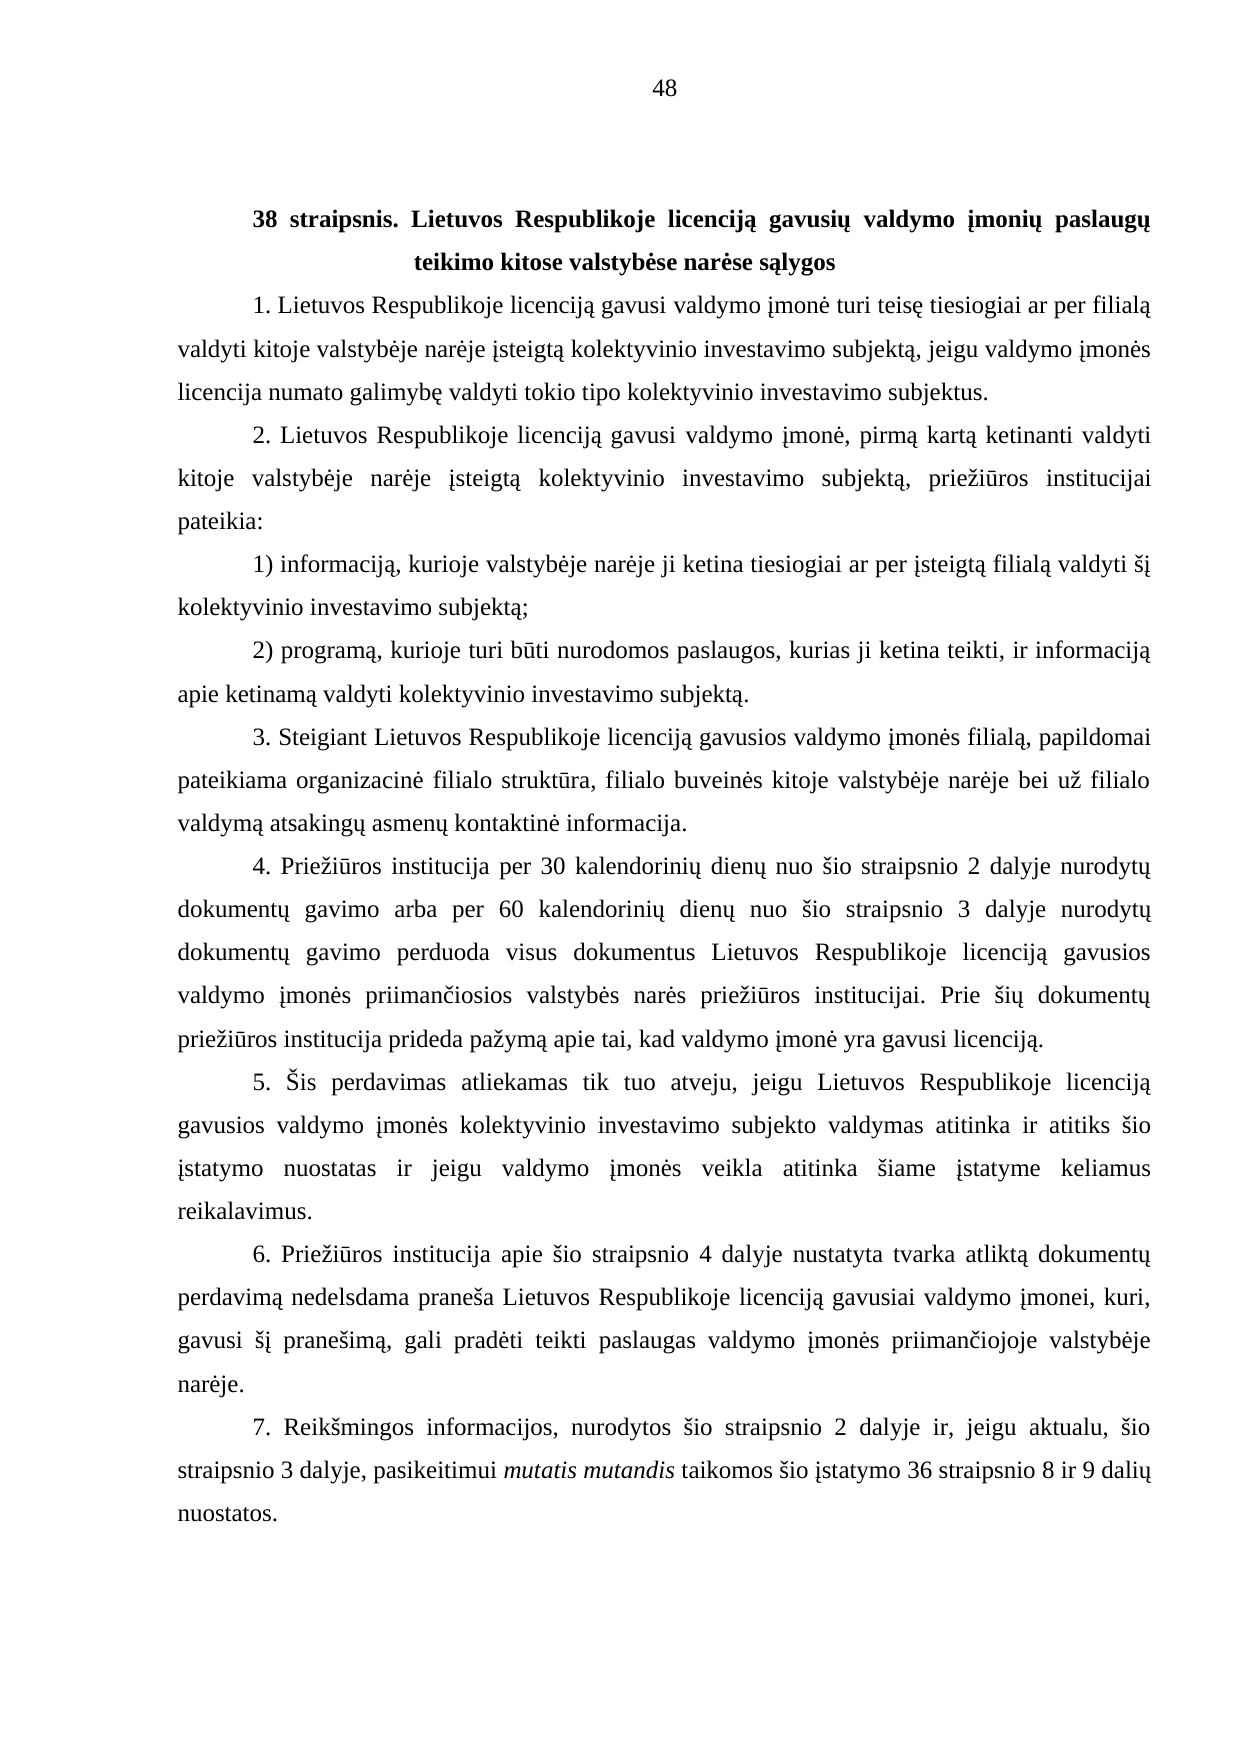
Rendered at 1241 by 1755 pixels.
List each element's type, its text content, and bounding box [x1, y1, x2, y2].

text 2) programą, kurioje turi būti nurodomos paslaugos, kurias ji ketina teikti, ir informaciją apie ketinamą valdyti kolektyvinio investavimo subjektą. [177, 636, 1152, 707]
text 1. Lietuvos Respublikoje licenciją gavusi valdymo įmonė turi teisę tiesiogiai ar per filialą valdyti kitoje valstybėje narėje įsteigtą kolektyvinio investavimo subjektą, jeigu valdymo įmonės licencija numato galimybę valdyti tokio tipo kolektyvinio investavimo subjektus. [177, 291, 1152, 406]
text 6. Priežiūros institucija apie šio straipsnio 4 dalyje nustatyta tvarka atliktą dokumentų perdavimą nedelsdama praneša Lietuvos Respublikoje licenciją gavusiai valdymo įmonei, kuri, gavusi šį pranešimą, gali pradėti teikti paslaugas valdymo įmonės priimančiojoje valstybėje narėje. [177, 1239, 1152, 1397]
text 7. Reikšmingos informacijos, nurodytos šio straipsnio 2 dalyje ir, jeigu aktualu, šio straipsnio 3 dalyje, pasikeitimui mutatis mutandis taikomos šio įstatymo 36 straipsnio 8 ir 9 dalių nuostatos. [177, 1412, 1152, 1527]
text 5. Šis perdavimas atliekamas tik tuo atveju, jeigu Lietuvos Respublikoje licenciją gavusios valdymo įmonės kolektyvinio investavimo subjekto valdymas atitinka ir atitiks šio įstatymo nuostatas ir jeigu valdymo įmonės veikla atitinka šiame įstatyme keliamus reikalavimus. [177, 1067, 1152, 1225]
text 2. Lietuvos Respublikoje licenciją gavusi valdymo įmonė, pirmą kartą ketinanti valdyti kitoje valstybėje narėje įsteigtą kolektyvinio investavimo subjektą, priežiūros institucijai pateikia: [177, 420, 1152, 535]
text 3. Steigiant Lietuvos Respublikoje licenciją gavusios valdymo įmonės filialą, papildomai pateikiama organizacinė filialo struktūra, filialo buveinės kitoje valstybėje narėje bei už filialo valdymą atsakingų asmenų kontaktinė informacija. [177, 722, 1152, 837]
text 1) informaciją, kurioje valstybėje narėje ji ketina tiesiogiai ar per įsteigtą filialą valdyti šį kolektyvinio investavimo subjektą; [177, 549, 1152, 621]
text 4. Priežiūros institucija per 30 kalendorinių dienų nuo šio straipsnio 2 dalyje nurodytų dokumentų gavimo arba per 60 kalendorinių dienų nuo šio straipsnio 3 dalyje nurodytų dokumentų gavimo perduoda visus dokumentus Lietuvos Respublikoje licenciją gavusios valdymo įmonės priimančiosios valstybės narės priežiūros institucijai. Prie šių dokumentų priežiūros institucija prideda pažymą apie tai, kad valdymo įmonė yra gavusi licenciją. [177, 851, 1152, 1052]
text 38 straipsnis. Lietuvos Respublikoje licenciją gavusių valdymo įmonių paslaugų teikimo kitose valstybėse narėse sąlygos [252, 204, 1152, 276]
